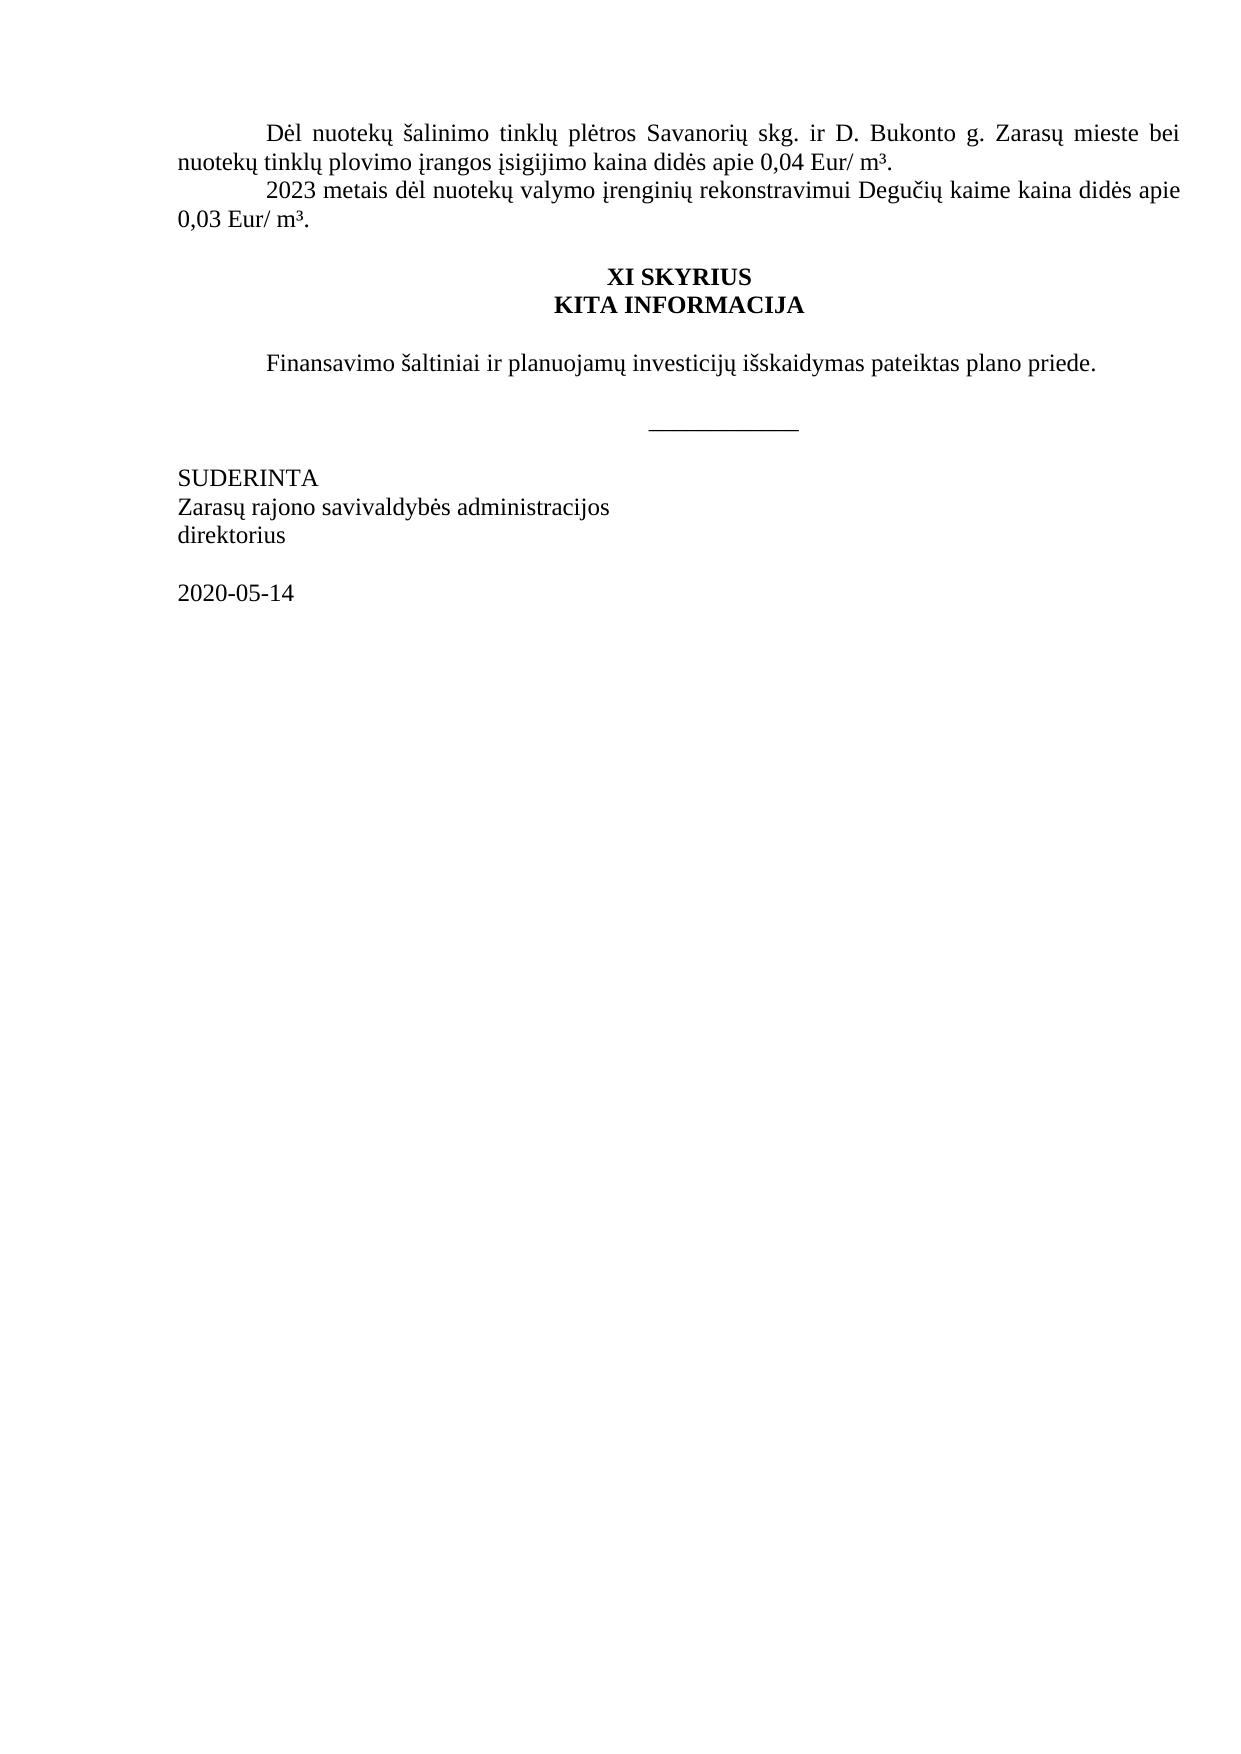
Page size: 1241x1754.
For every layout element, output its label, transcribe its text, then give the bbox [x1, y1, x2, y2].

text ____________ [177, 406, 1181, 434]
text 2020-05-14 [177, 578, 1181, 607]
text XI SKYRIUS [177, 262, 1181, 291]
text direktorius [177, 521, 1181, 549]
text KITA INFORMACIJA [177, 291, 1181, 319]
text SUDERINTA [177, 463, 1181, 492]
text Zarasų rajono savivaldybės administracijos [177, 492, 1181, 521]
text Finansavimo šaltiniai ir planuojamų investicijų išskaidymas pateiktas plano priede. [177, 348, 1181, 377]
text Dėl nuotekų šalinimo tinklų plėtros Savanorių skg. ir D. Bukonto g. Zarasų mieste bei nuotekų tinklų plovimo įrangos įsigijimo kaina didės apie 0,04 Eur/ m³. [177, 118, 1181, 176]
text 2023 metais dėl nuotekų valymo įrenginių rekonstravimui Degučių kaime kaina didės apie 0,03 Eur/ m³. [177, 176, 1181, 233]
